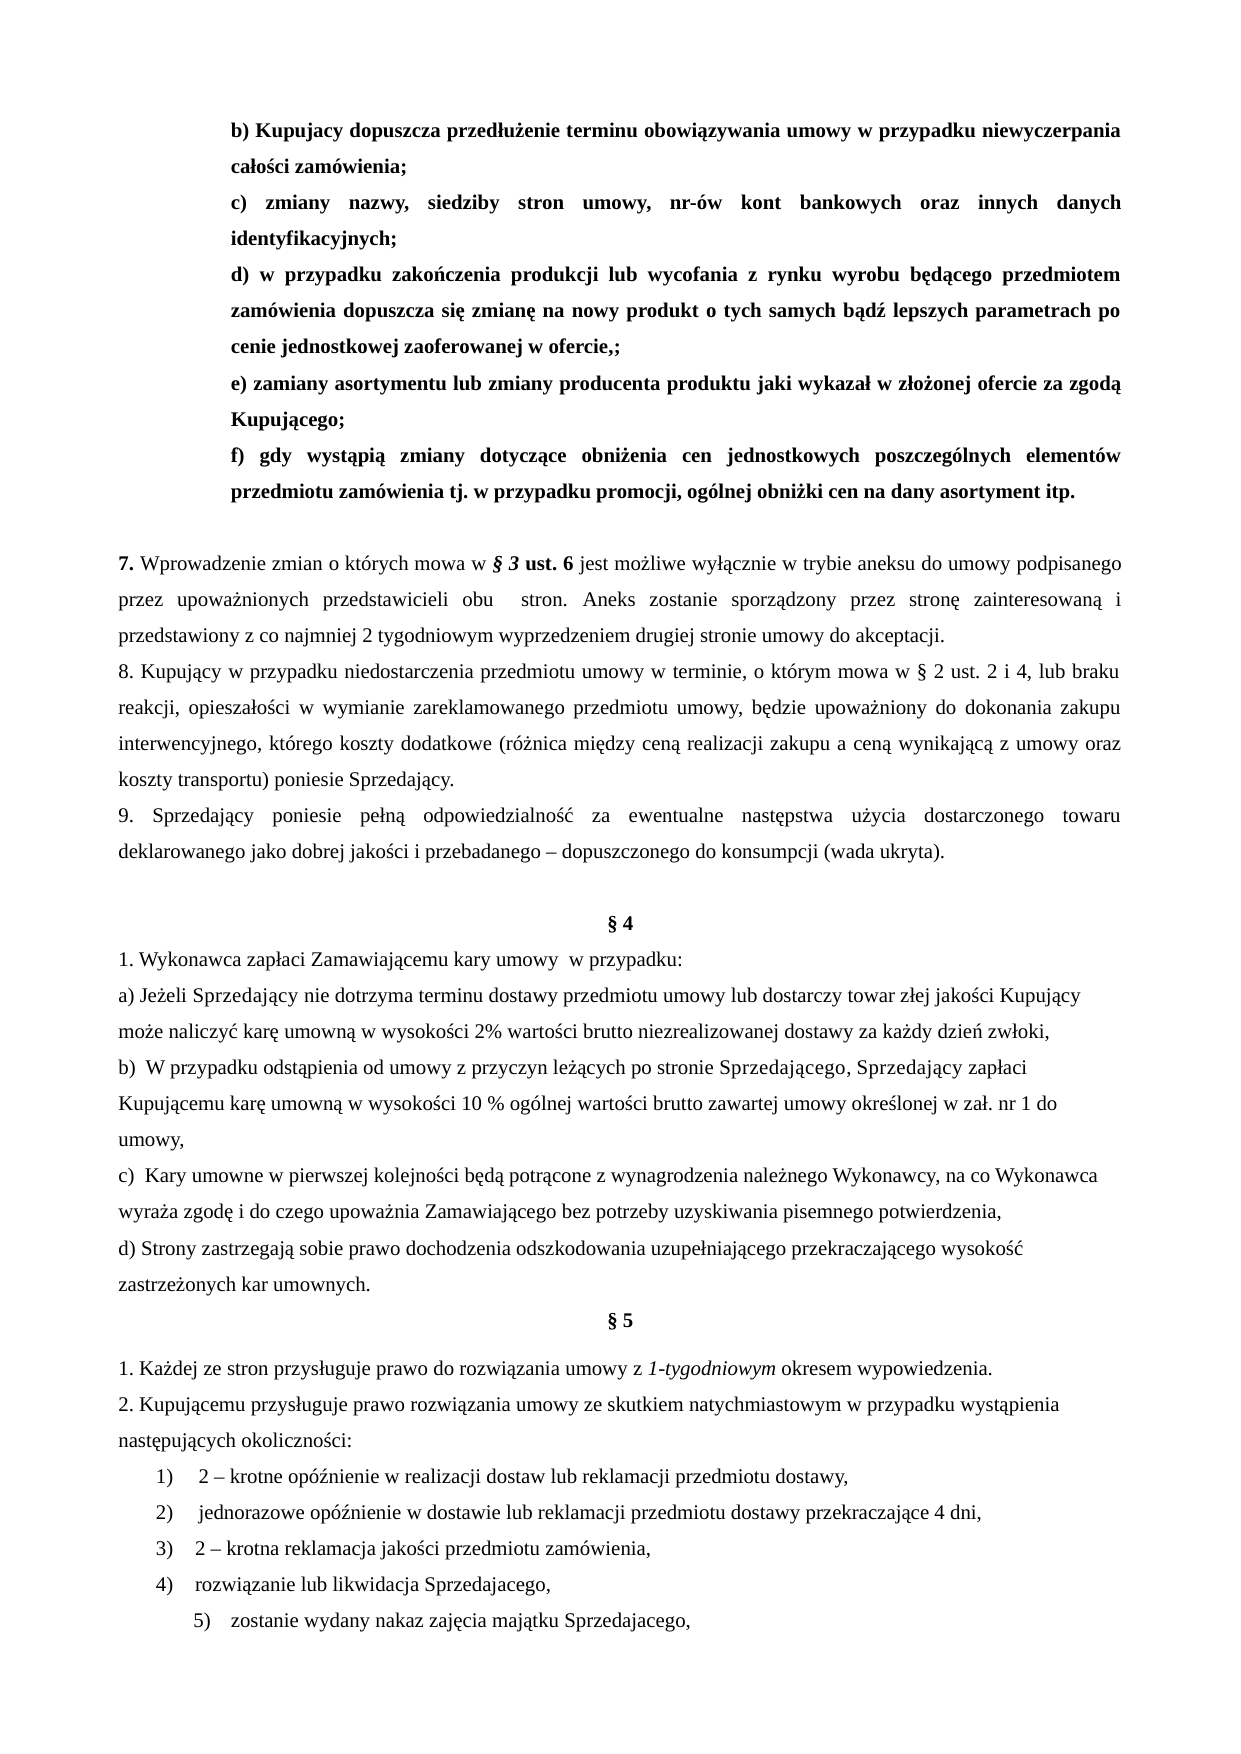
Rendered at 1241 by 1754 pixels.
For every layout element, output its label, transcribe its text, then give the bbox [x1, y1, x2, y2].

text § 5 [118, 1307, 1122, 1356]
text 8. Kupujący w przypadku niedostarczenia przedmiotu umowy w terminie, o którym mowa w § 2 ust. 2 i 4, lub braku reakcji, opieszałości w wymianie zareklamowanego przedmiotu umowy, będzie upoważniony do dokonania zakupu interwencyjnego, którego koszty dodatkowe (różnica między ceną realizacji zakupu a ceną wynikającą z umowy oraz koszty transportu) poniesie Sprzedający. [118, 659, 1122, 791]
text d) Strony zastrzegają sobie prawo dochodzenia odszkodowania uzupełniającego przekraczającego wysokość zastrzeżonych kar umownych. [118, 1235, 1122, 1296]
list b) W przypadku odstąpienia od umowy z przyczyn leżących po stronie Sprzedającego, Sprzedający zapłaci Kupującemu karę umowną w wysokości 10 % ogólnej wartości brutto zawartej umowy określonej w zał. nr 1 do umowy, [118, 1055, 1122, 1151]
list jednorazowe opóźnienie w dostawie lub reklamacji przedmiotu dostawy przekraczające 4 dni, [156, 1500, 1122, 1524]
text e) zamiany asortymentu lub zmiany producenta produktu jaki wykazał w złożonej ofercie za zgodą Kupującego; [231, 370, 1122, 431]
text 2. Kupującemu przysługuje prawo rozwiązania umowy ze skutkiem natychmiastowym w przypadku wystąpienia następujących okoliczności: [118, 1392, 1122, 1452]
list a) Jeżeli Sprzedający nie dotrzyma terminu dostawy przedmiotu umowy lub dostarczy towar złej jakości Kupujący może naliczyć karę umowną w wysokości 2% wartości brutto niezrealizowanej dostawy za każdy dzień zwłoki, [118, 983, 1122, 1043]
list 2 – krotna reklamacja jakości przedmiotu zamówienia, [156, 1536, 1122, 1560]
text d) w przypadku zakończenia produkcji lub wycofania z rynku wyrobu będącego przedmiotem zamówienia dopuszcza się zmianę na nowy produkt o tych samych bądź lepszych parametrach po cenie jednostkowej zaoferowanej w ofercie,; [231, 262, 1122, 358]
text 9. Sprzedający poniesie pełną odpowiedzialność za ewentualne następstwa użycia dostarczonego towaru deklarowanego jako dobrej jakości i przebadanego – dopuszczonego do konsumpcji (wada ukryta). [118, 803, 1122, 863]
list rozwiązanie lub likwidacja Sprzedajacego, [156, 1572, 1122, 1596]
text § 4 [118, 911, 1122, 935]
text 1. Wykonawca zapłaci Zamawiającemu kary umowy w przypadku: [118, 947, 1122, 971]
text 1. Każdej ze stron przysługuje prawo do rozwiązania umowy z 1-tygodniowym okresem wypowiedzenia. [118, 1356, 1122, 1380]
list zostanie wydany nakaz zajęcia majątku Sprzedajacego, [193, 1608, 1122, 1632]
list 2 – krotne opóźnienie w realizacji dostaw lub reklamacji przedmiotu dostawy, [156, 1464, 1122, 1488]
text f) gdy wystąpią zmiany dotyczące obniżenia cen jednostkowych poszczególnych elementów przedmiotu zamówienia tj. w przypadku promocji, ogólnej obniżki cen na dany asortyment itp. [231, 442, 1122, 503]
text b) Kupujacy dopuszcza przedłużenie terminu obowiązywania umowy w przypadku niewyczerpania całości zamówienia; [231, 118, 1122, 178]
text c) zmiany nazwy, siedziby stron umowy, nr-ów kont bankowych oraz innych danych identyfikacyjnych; [231, 190, 1122, 250]
text 7. Wprowadzenie zmian o których mowa w § 3 ust. 6 jest możliwe wyłącznie w trybie aneksu do umowy podpisanego przez upoważnionych przedstawicieli obu stron. Aneks zostanie sporządzony przez stronę zainteresowaną i przedstawiony z co najmniej 2 tygodniowym wyprzedzeniem drugiej stronie umowy do akceptacji. [118, 551, 1122, 647]
text c) Kary umowne w pierwszej kolejności będą potrącone z wynagrodzenia należnego Wykonawcy, na co Wykonawca wyraża zgodę i do czego upoważnia Zamawiającego bez potrzeby uzyskiwania pisemnego potwierdzenia, [118, 1163, 1122, 1223]
